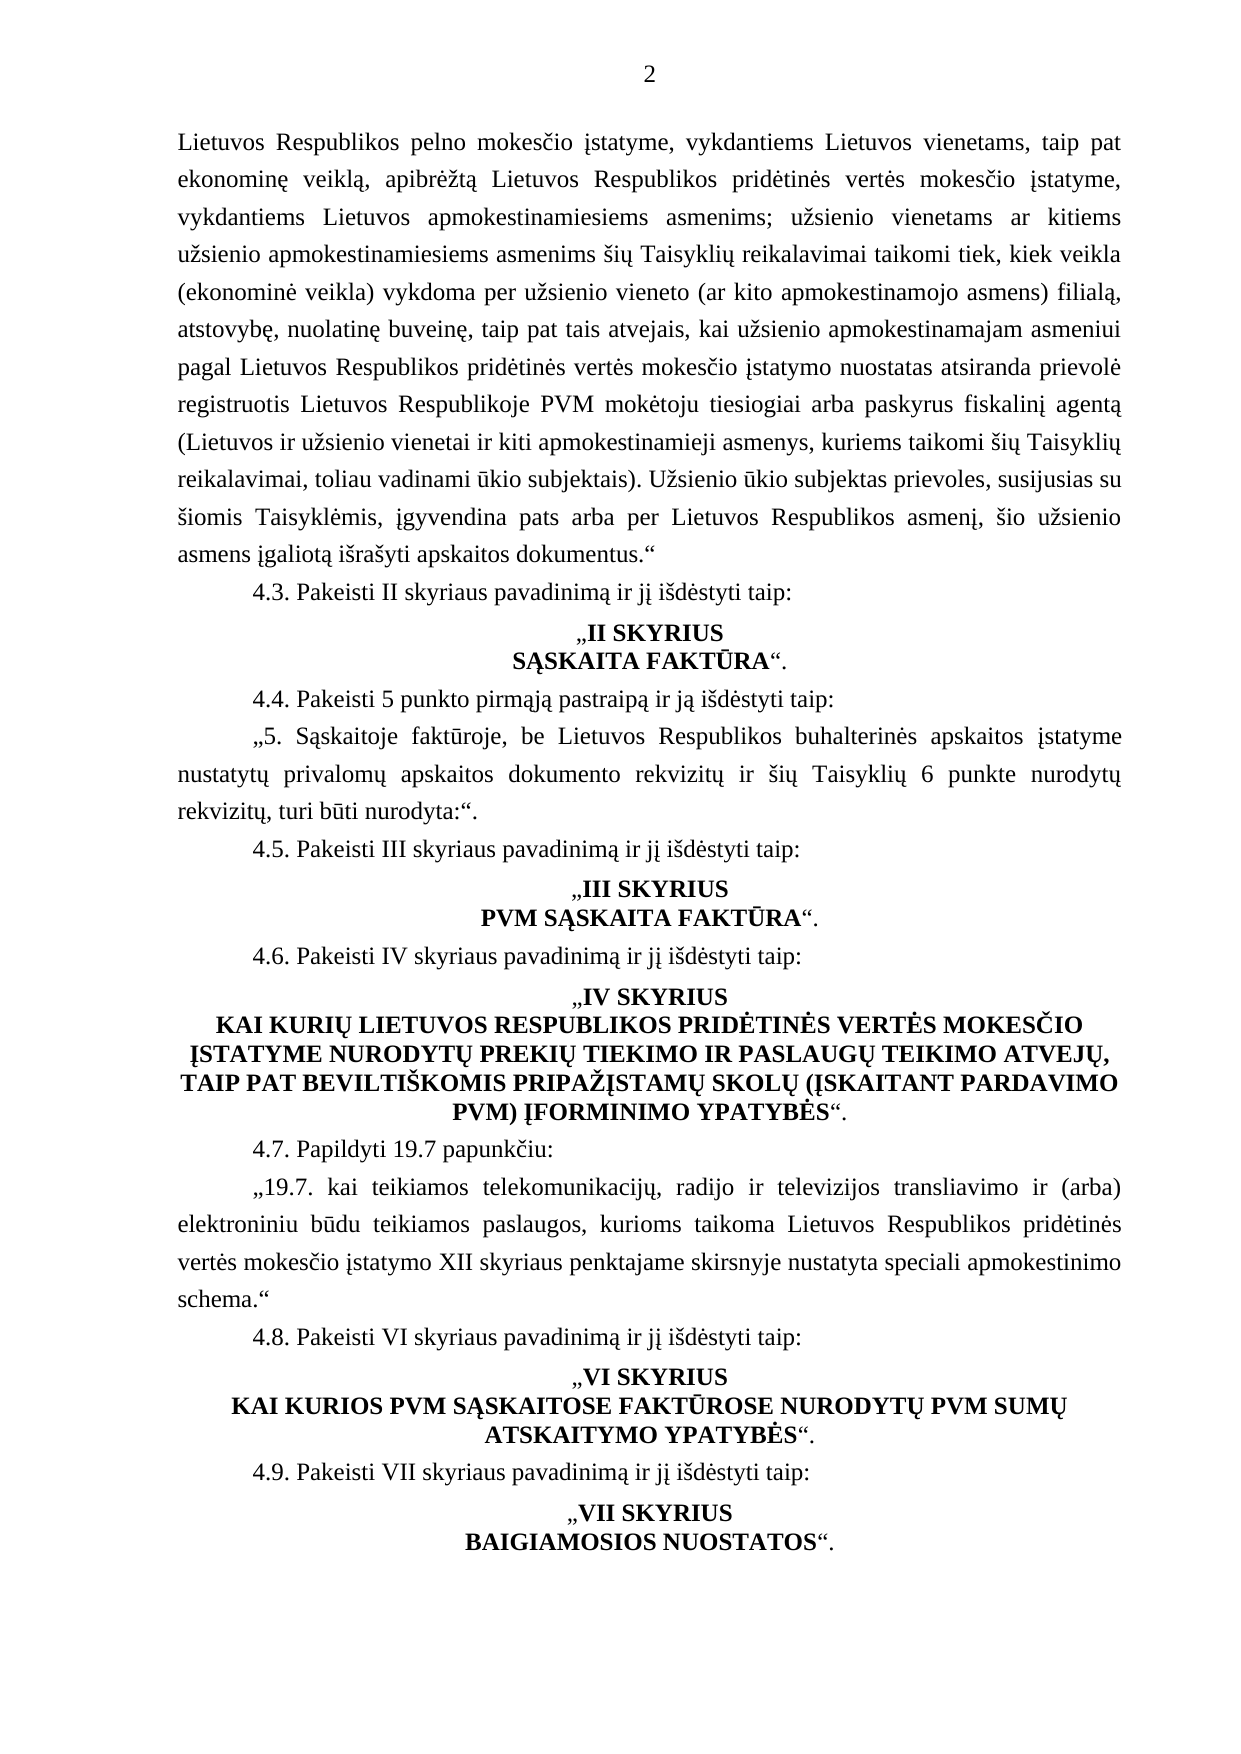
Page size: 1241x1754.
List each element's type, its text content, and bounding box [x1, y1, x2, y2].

text 4.8. Pakeisti VI skyriaus pavadinimą ir jį išdėstyti taip: [177, 1313, 1122, 1350]
text BAIGIAMOSIOS NUOSTATOS“. [177, 1527, 1122, 1556]
text „5. Sąskaitoje faktūroje, be Lietuvos Respublikos buhalterinės apskaitos įstatyme nustatytų privalomų apskaitos dokumento rekvizitų ir šių Taisyklių 6 punkte nurodytų rekvizitų, turi būti nurodyta:“. [177, 713, 1122, 825]
text „19.7. kai teikiamos telekomunikacijų, radijo ir televizijos transliavimo ir (arba) elektroniniu būdu teikiamos paslaugos, kurioms taikoma Lietuvos Respublikos pridėtinės vertės mokesčio įstatymo XII skyriaus penktajame skirsnyje nustatyta speciali apmokestinimo schema.“ [177, 1163, 1122, 1313]
text „III SKYRIUS [177, 874, 1122, 903]
text KAI KURIOS PVM SĄSKAITOSE FAKTŪROSE NURODYTŲ PVM SUMŲ ATSKAITYMO YPATYBĖS“. [177, 1391, 1122, 1448]
text 4.5. Pakeisti III skyriaus pavadinimą ir jį išdėstyti taip: [177, 825, 1122, 863]
text „IV SKYRIUS [177, 982, 1122, 1010]
text 4.4. Pakeisti 5 punkto pirmąją pastraipą ir ją išdėstyti taip: [177, 675, 1122, 713]
text 4.7. Papildyti 19.7 papunkčiu: [177, 1125, 1122, 1163]
text „VI SKYRIUS [177, 1362, 1122, 1391]
text Lietuvos Respublikos pelno mokesčio įstatyme, vykdantiems Lietuvos vienetams, taip pat ekonominę veiklą, apibrėžtą Lietuvos Respublikos pridėtinės vertės mokesčio įstatyme, vykdantiems Lietuvos apmokestinamiesiems asmenims; užsienio vienetams ar kitiems užsienio apmokestinamiesiems asmenims šių Taisyklių reikalavimai taikomi tiek, kiek veikla (ekonominė veikla) vykdoma per užsienio vieneto (ar kito apmokestinamojo asmens) filialą, atstovybę, nuolatinę buveinę, taip pat tais atvejais, kai užsienio apmokestinamajam asmeniui pagal Lietuvos Respublikos pridėtinės vertės mokesčio įstatymo nuostatas atsiranda prievolė registruotis Lietuvos Respublikoje PVM mokėtoju tiesiogiai arba paskyrus fiskalinį agentą (Lietuvos ir užsienio vienetai ir kiti apmokestinamieji asmenys, kuriems taikomi šių Taisyklių reikalavimai, toliau vadinami ūkio subjektais). Užsienio ūkio subjektas prievoles, susijusias su šiomis Taisyklėmis, įgyvendina pats arba per Lietuvos Respublikos asmenį, šio užsienio asmens įgaliotą išrašyti apskaitos dokumentus.“ [177, 118, 1122, 568]
text 4.6. Pakeisti IV skyriaus pavadinimą ir jį išdėstyti taip: [177, 932, 1122, 969]
text KAI KURIŲ LIETUVOS RESPUBLIKOS PRIDĖTINĖS VERTĖS MOKESČIO ĮSTATYME NURODYTŲ PREKIŲ TIEKIMO IR PASLAUGŲ TEIKIMO ATVEJŲ, TAIP PAT BEVILTIŠKOMIS PRIPAŽĮSTAMŲ SKOLŲ (ĮSKAITANT PARDAVIMO PVM) ĮFORMINIMO YPATYBĖS“. [177, 1010, 1122, 1125]
text 4.3. Pakeisti II skyriaus pavadinimą ir jį išdėstyti taip: [177, 568, 1122, 606]
text SĄSKAITA FAKTŪRA“. [177, 646, 1122, 675]
text 4.9. Pakeisti VII skyriaus pavadinimą ir jį išdėstyti taip: [177, 1448, 1122, 1486]
text PVM SĄSKAITA FAKTŪRA“. [177, 903, 1122, 932]
text „II SKYRIUS [177, 618, 1122, 646]
text „VII SKYRIUS [177, 1498, 1122, 1527]
